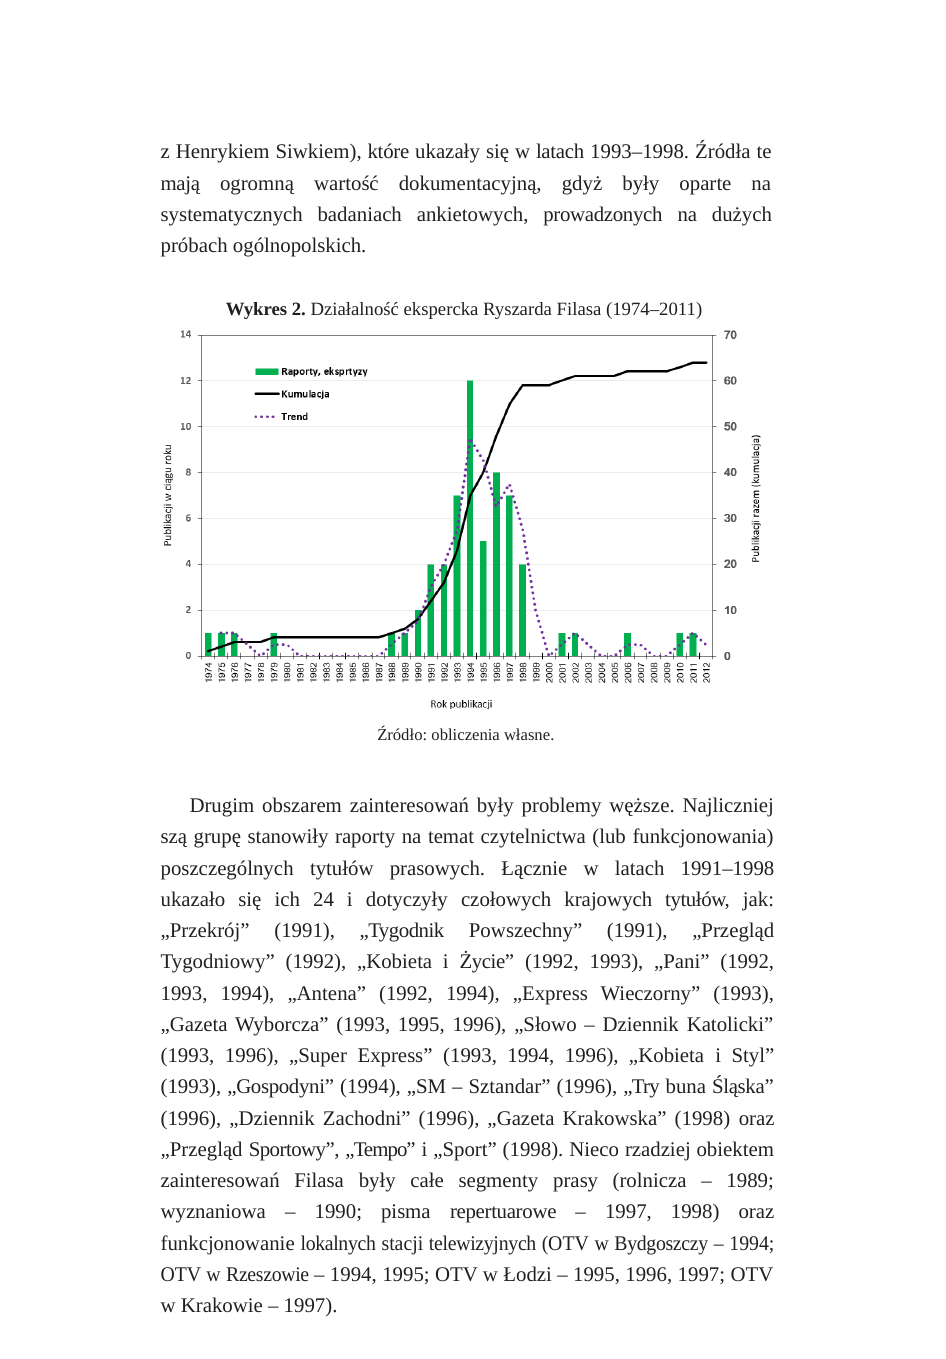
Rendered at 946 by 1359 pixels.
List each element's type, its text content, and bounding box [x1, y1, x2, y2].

picture [159, 324, 769, 713]
text z Henrykiem Siwkiem), które ukazały się w latach 1993–1998. Źródła te mają ogromną wartość dokumentacyjną, gdyż były oparte na systematycznych badaniach ankietowych, prowadzonych na dużych próbach ogólnopolskich. [160, 139, 772, 257]
text Drugim obszarem zainteresowań były problemy węższe. Najliczniej­ szą grupę stanowiły raporty na temat czytelnictwa (lub funkcjonowania) poszczególnych tytułów prasowych. Łącznie w latach 1991–1998 ukazało się ich 24 i dotyczyły czołowych krajowych tytułów, jak: „Przekrój” (1991), „Tygodnik Powszechny” (1991), „Przegląd Tygodniowy” (1992), „Kobieta i Życie” (1992, 1993), „Pani” (1992, 1993, 1994), „Antena” (1992, 1994), „Express Wieczorny” (1993), „Gazeta Wyborcza” (1993, 1995, 1996), „Słowo – Dziennik Katolicki” (1993, 1996), „Super Express” (1993, 1994, 1996), „Kobieta i Styl” (1993), „Gospodyni” (1994), „SM – Sztandar” (1996), „Try­ buna Śląska” (1996), „Dziennik Zachodni” (1996), „Gazeta Krakowska” (1998) oraz „Przegląd Sportowy”, „Tempo” i „Sport” (1998). Nieco rzadziej obiektem zainteresowań Filasa były całe segmenty prasy (rolnicza – 1989; wyznaniowa – 1990; pisma repertuarowe – 1997, 1998) oraz funkcjonowanie lokalnych stacji telewizyjnych (OTV w Bydgoszczy – 1994; OTV w Rzeszowie – 1994, 1995; OTV w Łodzi – 1995, 1996, 1997; OTV w Krakowie – 1997). [160, 793, 774, 1317]
text Wykres 2. Działalność ekspercka Ryszarda Filasa (1974–2011) [157, 298, 771, 319]
text Źródło: obliczenia własne. [332, 713, 599, 744]
